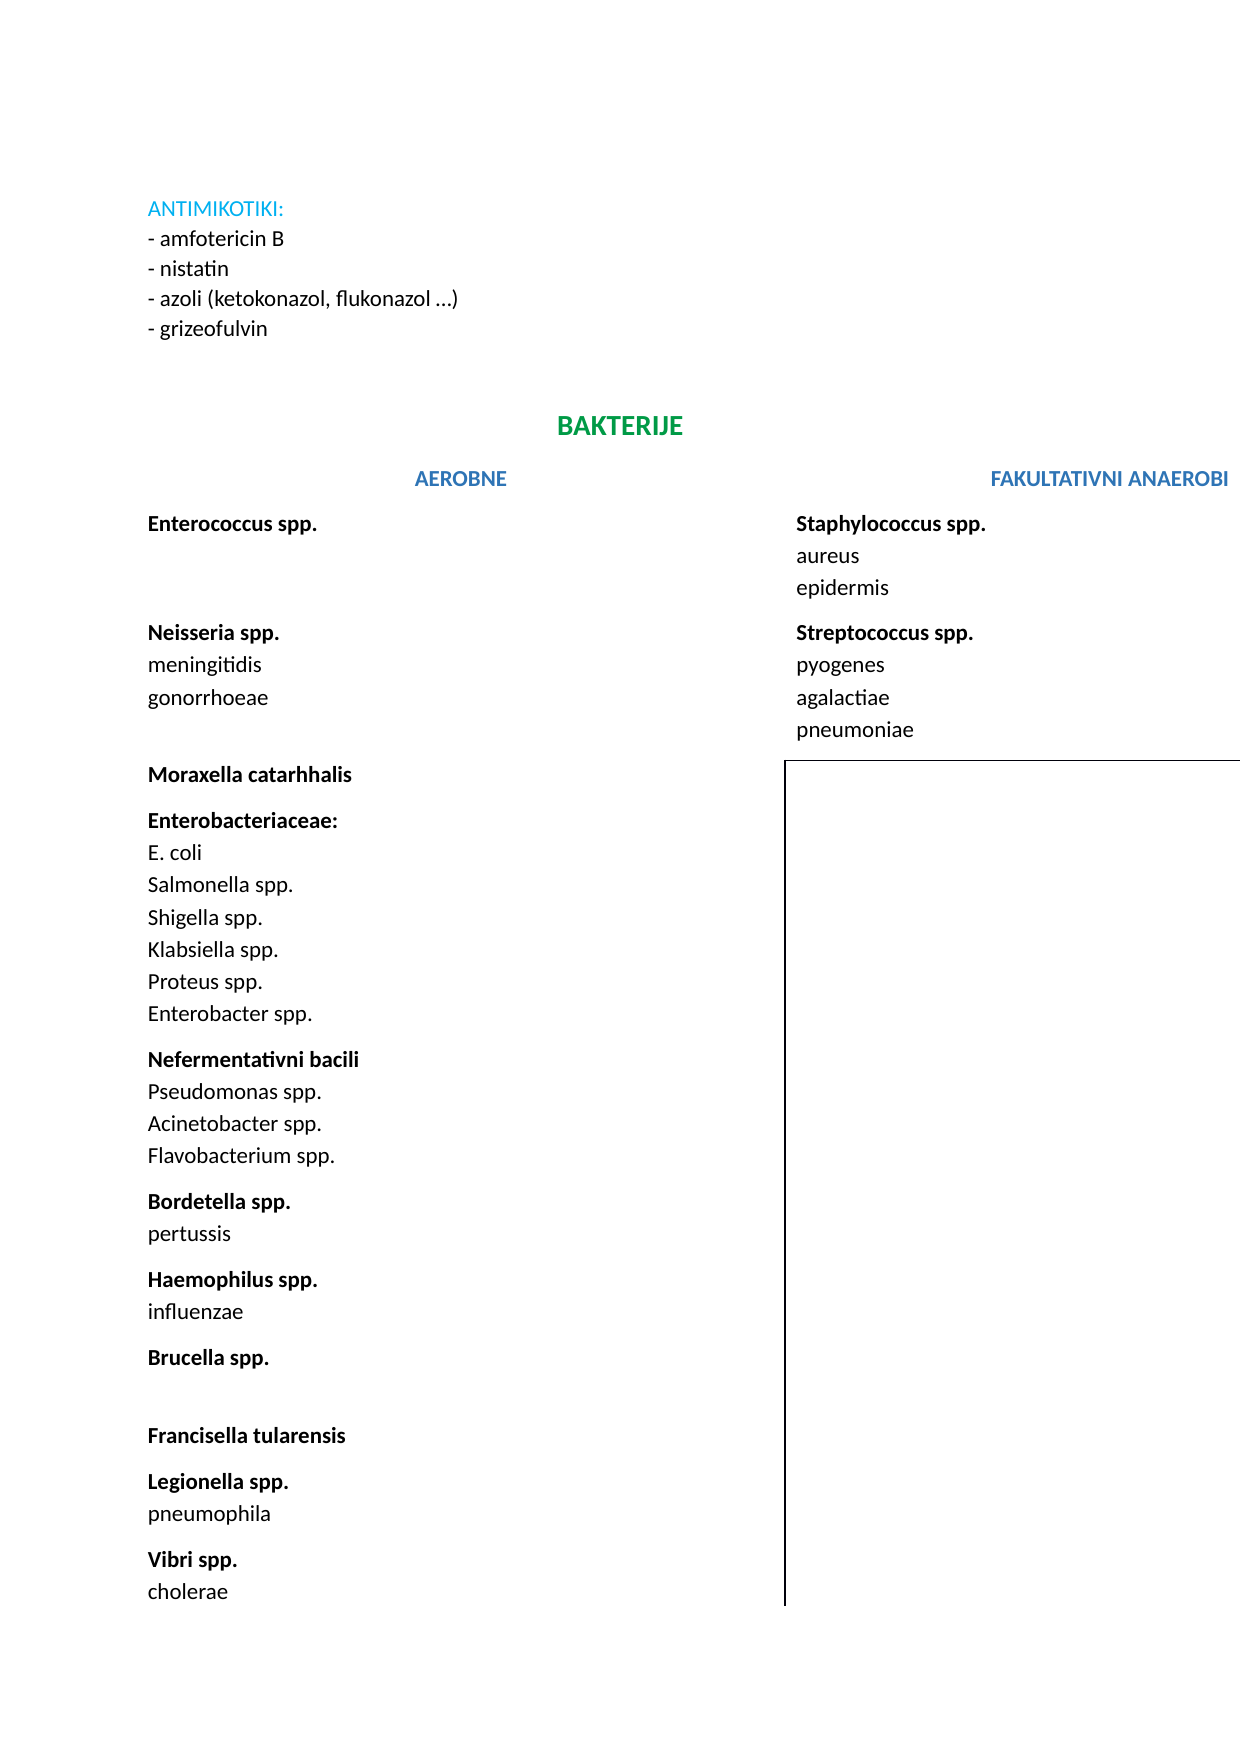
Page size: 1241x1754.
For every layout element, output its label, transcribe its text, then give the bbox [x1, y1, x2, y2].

table_cell Brucella spp. [136, 1342, 784, 1420]
table_cell [786, 1467, 1240, 1544]
table_cell Streptococcus spp. pyogenes agalactiae pneumoniae [785, 618, 1240, 759]
table_cell Enterobacteriaceae: E. coli Salmonella spp. Shigella spp. Klabsiella spp. Proteus spp. Enterobacter spp. [136, 805, 784, 1044]
table_cell [786, 806, 1240, 1044]
table_cell Bordetella spp. pertussis [136, 1186, 784, 1264]
table_cell Nefermentativni bacili Pseudomonas spp. Acinetobacter spp. Flavobacterium spp. [136, 1044, 784, 1186]
table_cell [786, 1421, 1240, 1466]
table_cell Moraxella catarhhalis [136, 760, 784, 805]
text ANTIMIKOTIKI: - amfotericin B - nistatin - azoli (ketokonazol, flukonazol …) - grizeofulvin [148, 194, 1093, 342]
table_cell [786, 1545, 1240, 1605]
table_cell Staphylococcus spp. aureus epidermis [785, 509, 1240, 618]
table_cell Haemophilus spp. influenzae [136, 1264, 784, 1342]
table_cell [786, 1045, 1240, 1186]
table_cell [786, 1188, 1240, 1264]
table_cell Vibri spp. cholerae [136, 1544, 784, 1605]
table_cell [786, 761, 1240, 805]
table_cell [786, 1343, 1240, 1420]
table_cell Enterococcus spp. [136, 509, 785, 618]
table_cell Francisella tularensis [136, 1420, 784, 1466]
text BAKTERIJE [148, 407, 1093, 442]
table_cell Neisseria spp. meningitidis gonorrhoeae [136, 618, 785, 759]
table_header AEROBNE [136, 465, 785, 509]
table_header FAKULTATIVNI ANAEROBI [785, 465, 1240, 509]
table_cell Legionella spp. pneumophila [136, 1466, 784, 1544]
table_cell [786, 1265, 1240, 1342]
